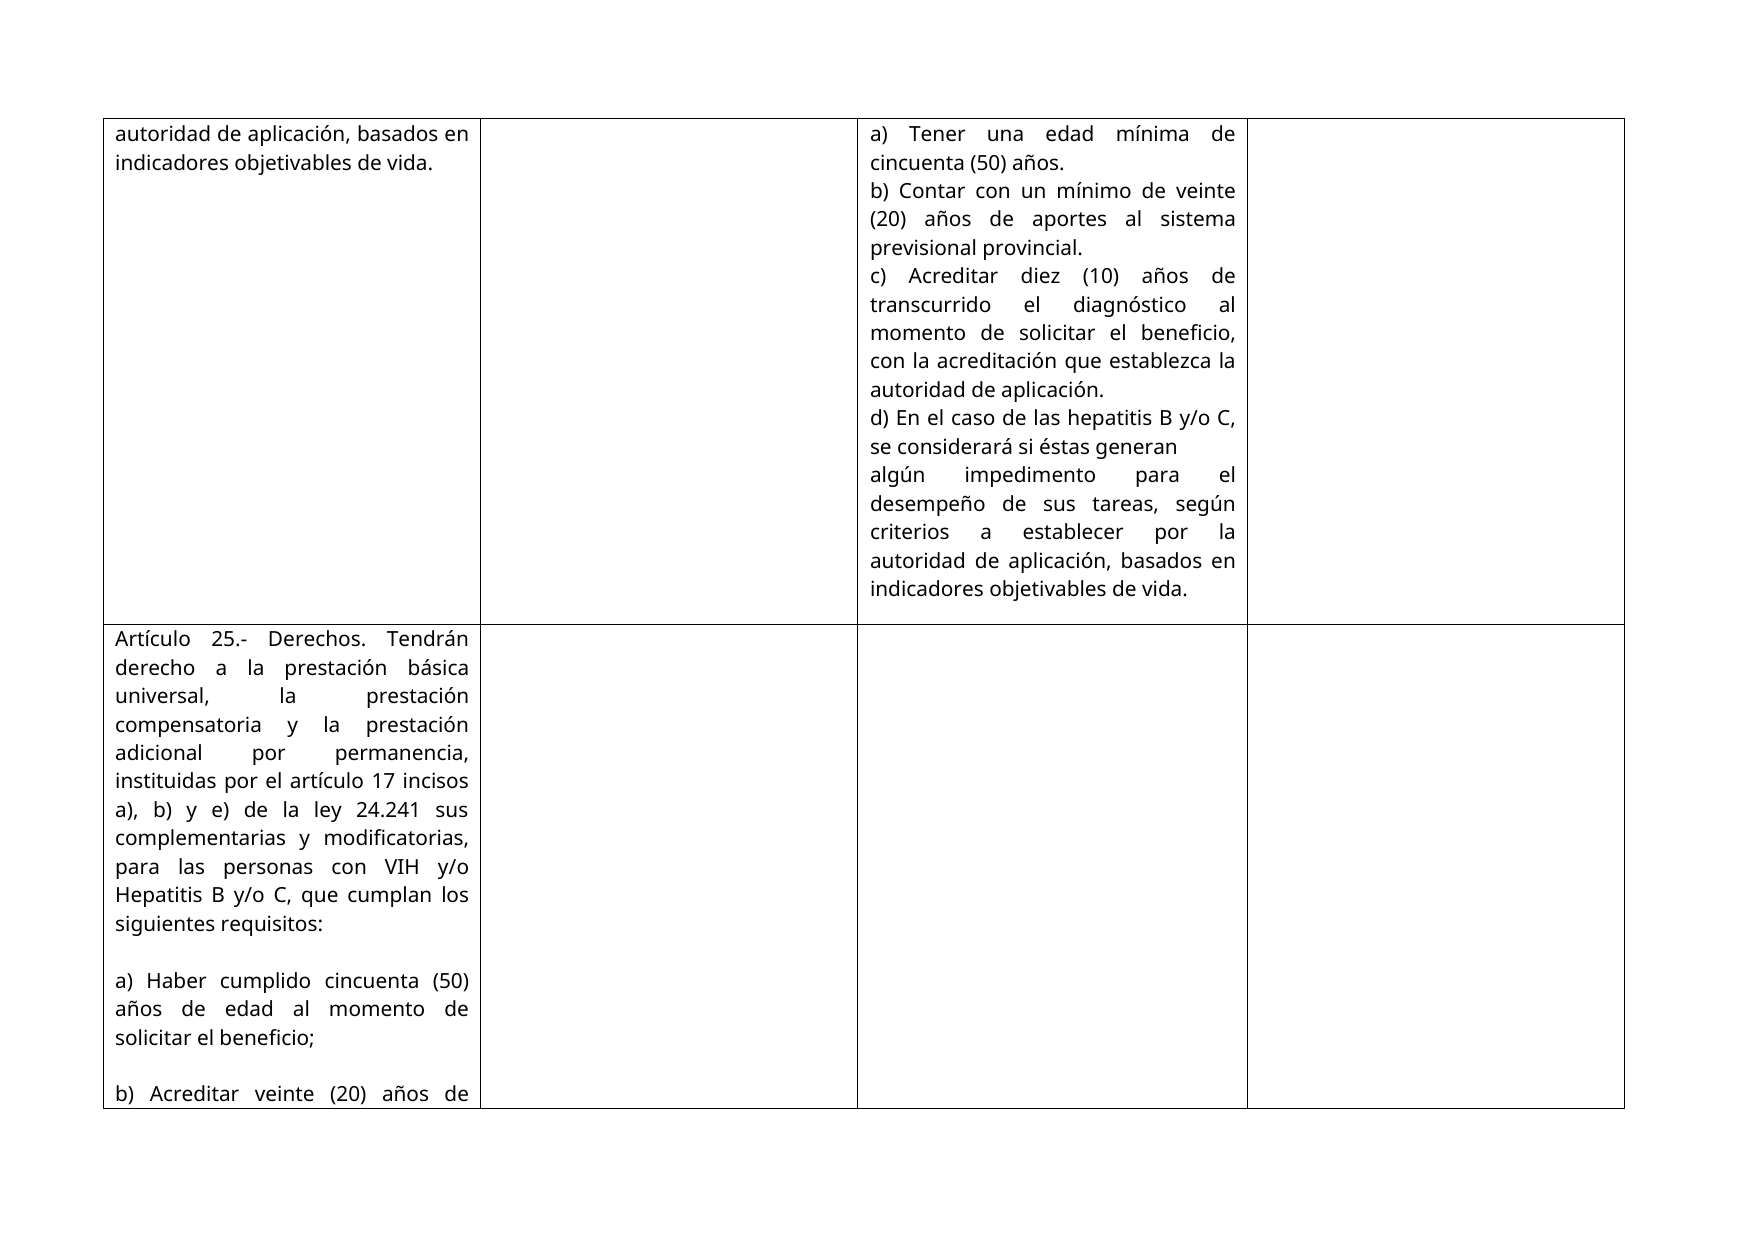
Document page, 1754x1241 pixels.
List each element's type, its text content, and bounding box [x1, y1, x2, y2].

table_cell [858, 625, 1247, 1108]
table_cell autoridad de aplicación, basados en indicadores objetivables de vida. [104, 119, 480, 623]
table_cell [481, 625, 857, 1108]
table_cell a) Tener una edad mínima de cincuenta (50) años. b) Contar con un mínimo de veinte (20) años de aportes al sistema previsional provincial. c) Acreditar diez (10) años de transcurrido el diagnóstico al momento de solicitar el beneficio, con la acreditación que establezca la autoridad de aplicación. d) En el caso de las hepatitis B y/o C, se considerará si éstas generan algún impedimento para el desempeño de sus tareas, según criterios a establecer por la autoridad de aplicación, basados en indicadores objetivables de vida. [858, 119, 1247, 623]
table_cell [481, 119, 857, 623]
table_cell [1248, 119, 1624, 623]
table_cell Artículo 25.- Derechos. Tendrán derecho a la prestación básica universal, la prestación compensatoria y la prestación adicional por permanencia, instituidas por el artículo 17 incisos a), b) y e) de la ley 24.241 sus complementarias y modificatorias, para las personas con VIH y/o Hepatitis B y/o C, que cumplan los siguientes requisitos: a) Haber cumplido cincuenta (50) años de edad al momento de solicitar el beneficio; b) Acreditar veinte (20) años de [104, 625, 480, 1108]
table_cell [1248, 625, 1624, 1108]
